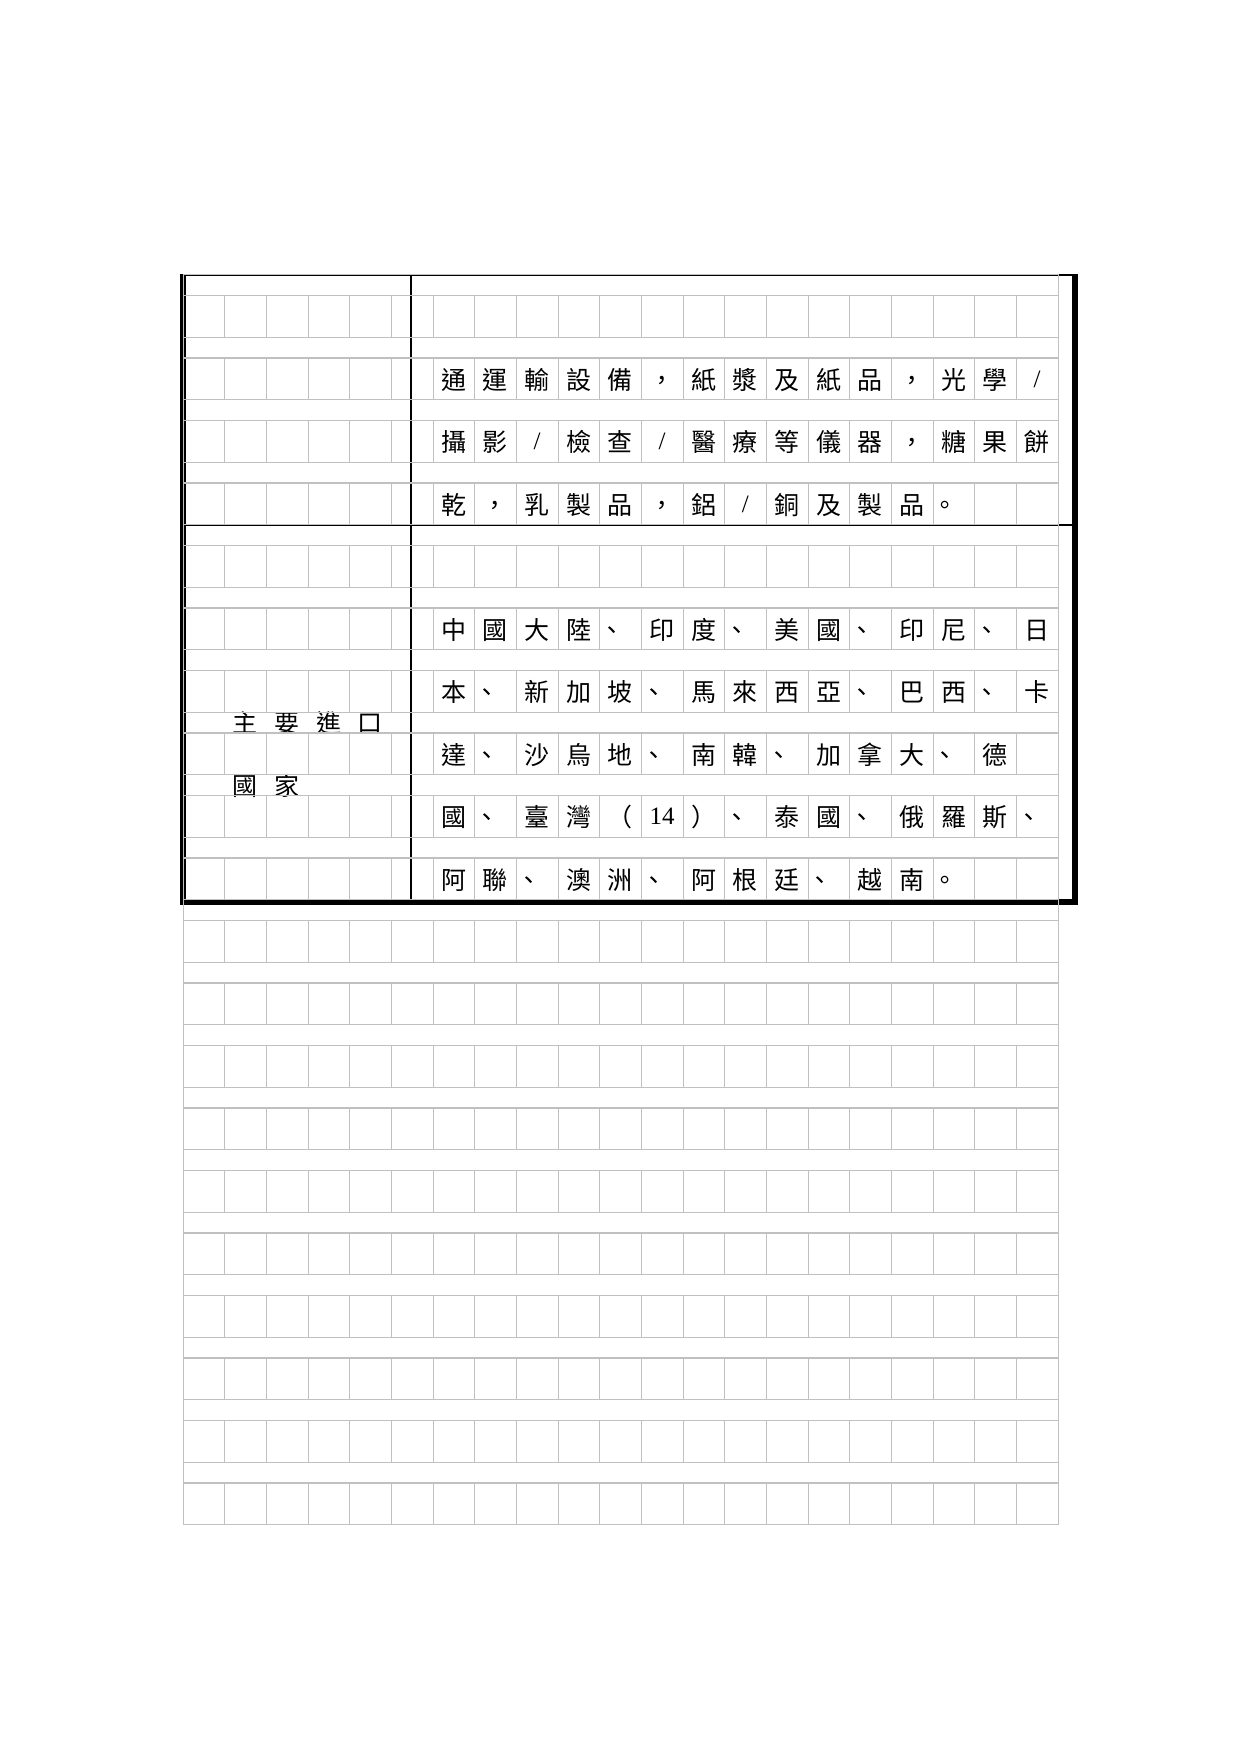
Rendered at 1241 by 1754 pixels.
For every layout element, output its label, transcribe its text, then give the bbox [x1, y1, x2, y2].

table_cell 主要進口國家 [267, 671, 308, 712]
table_cell [186, 359, 224, 399]
table_cell 主要進口國家 [225, 796, 266, 837]
table_cell 主要進口國家 [267, 859, 308, 899]
table_cell [186, 400, 410, 420]
table_cell [392, 296, 410, 337]
table_cell [225, 296, 266, 337]
table_cell 主要進口國家 [186, 650, 410, 670]
table_cell [392, 484, 410, 524]
table_cell 中國大陸、印度、美國、印尼、日本、新加坡、馬來西亞、巴西、卡達、沙烏地、南韓、加拿大、德國、臺灣（14）、泰國、俄羅斯、阿聯、澳洲、阿根廷、越南。 [809, 546, 849, 587]
table_cell 主要進口國家 [392, 734, 410, 774]
table_cell 主要進口國家 [225, 671, 266, 712]
table_cell [186, 276, 410, 295]
table_cell 主要進口國家 [186, 588, 410, 607]
table_cell 中國大陸、印度、美國、印尼、日本、新加坡、馬來西亞、巴西、卡達、沙烏地、南韓、加拿大、德國、臺灣（14）、泰國、俄羅斯、阿聯、澳洲、阿根廷、越南。 [600, 546, 641, 587]
table_cell [392, 359, 410, 399]
table_cell 主要進口國家 [309, 609, 349, 649]
table_cell 主要進口國家 [236, 777, 253, 794]
table_cell 主要進口國家 [267, 546, 308, 587]
table_cell 主要進口國家 [186, 838, 410, 857]
table_cell 主要進口國家 [309, 734, 349, 774]
table_cell 主要進口國家 [392, 671, 410, 712]
table_cell 中國大陸、印度、美國、印尼、日本、新加坡、馬來西亞、巴西、卡達、沙烏地、南韓、加拿大、德國、臺灣（14）、泰國、俄羅斯、阿聯、澳洲、阿根廷、越南。 [975, 546, 1016, 587]
table_cell [350, 484, 391, 524]
table_cell [186, 338, 410, 357]
table_cell 中國大陸、印度、美國、印尼、日本、新加坡、馬來西亞、巴西、卡達、沙烏地、南韓、加拿大、德國、臺灣（14）、泰國、俄羅斯、阿聯、澳洲、阿根廷、越南。 [725, 546, 766, 587]
table_cell 中國大陸、印度、美國、印尼、日本、新加坡、馬來西亞、巴西、卡達、沙烏地、南韓、加拿大、德國、臺灣（14）、泰國、俄羅斯、阿聯、澳洲、阿根廷、越南。 [684, 546, 724, 587]
table_cell [350, 296, 391, 337]
table_cell 主要進口國家 [186, 609, 224, 649]
table_cell 主要進口國家 [186, 671, 224, 712]
table_cell [392, 421, 410, 462]
table_cell [225, 359, 266, 399]
table_cell 主要進口國家 [309, 671, 349, 712]
table_cell [309, 484, 349, 524]
table_cell 主要進口國家 [350, 671, 391, 712]
table_cell 主要進口國家 [362, 716, 377, 729]
table_cell 紡織原副料，礦石製品，鋼鐵，機械/機電/家電及其零件，塑橡膠原料及製品，穀類，動植物油脂，蔬菜，化工產品，肥料，廢船，交通運輸設備，紙漿及紙品，光學/攝影/檢查/醫療等儀器，糖果餅乾，乳製品，鋁/銅及製品。 [1059, 276, 1072, 524]
table_cell [186, 296, 224, 337]
table_cell 主要進口國家 [186, 713, 245, 732]
table_cell 主要進口國家 [392, 546, 410, 587]
table_cell 中國大陸、印度、美國、印尼、日本、新加坡、馬來西亞、巴西、卡達、沙烏地、南韓、加拿大、德國、臺灣（14）、泰國、俄羅斯、阿聯、澳洲、阿根廷、越南。 [434, 546, 474, 587]
table_cell 中國大陸、印度、美國、印尼、日本、新加坡、馬來西亞、巴西、卡達、沙烏地、南韓、加拿大、德國、臺灣（14）、泰國、俄羅斯、阿聯、澳洲、阿根廷、越南。 [934, 546, 974, 587]
table_cell 主要進口國家 [392, 609, 410, 649]
table_cell 主要進口國家 [309, 546, 349, 587]
table_cell 主要進口國家 [309, 859, 349, 899]
table_cell 中國大陸、印度、美國、印尼、日本、新加坡、馬來西亞、巴西、卡達、沙烏地、南韓、加拿大、德國、臺灣（14）、泰國、俄羅斯、阿聯、澳洲、阿根廷、越南。 [412, 526, 1058, 545]
table_cell [186, 421, 224, 462]
table_cell [267, 359, 308, 399]
table_cell 中國大陸、印度、美國、印尼、日本、新加坡、馬來西亞、巴西、卡達、沙烏地、南韓、加拿大、德國、臺灣（14）、泰國、俄羅斯、阿聯、澳洲、阿根廷、越南。 [1059, 526, 1072, 899]
table_cell [225, 484, 266, 524]
table_cell 中國大陸、印度、美國、印尼、日本、新加坡、馬來西亞、巴西、卡達、沙烏地、南韓、加拿大、德國、臺灣（14）、泰國、俄羅斯、阿聯、澳洲、阿根廷、越南。 [559, 546, 599, 587]
table_cell 中國大陸、印度、美國、印尼、日本、新加坡、馬來西亞、巴西、卡達、沙烏地、南韓、加拿大、德國、臺灣（14）、泰國、俄羅斯、阿聯、澳洲、阿根廷、越南。 [475, 546, 516, 587]
table_cell [309, 359, 349, 399]
table_cell [309, 296, 349, 337]
table_cell 主要進口國家 [246, 713, 410, 732]
table_cell 中國大陸、印度、美國、印尼、日本、新加坡、馬來西亞、巴西、卡達、沙烏地、南韓、加拿大、德國、臺灣（14）、泰國、俄羅斯、阿聯、澳洲、阿根廷、越南。 [642, 546, 683, 587]
table_cell [267, 484, 308, 524]
table_cell 中國大陸、印度、美國、印尼、日本、新加坡、馬來西亞、巴西、卡達、沙烏地、南韓、加拿大、德國、臺灣（14）、泰國、俄羅斯、阿聯、澳洲、阿根廷、越南。 [517, 546, 558, 587]
table_cell [267, 421, 308, 462]
table_cell 中國大陸、印度、美國、印尼、日本、新加坡、馬來西亞、巴西、卡達、沙烏地、南韓、加拿大、德國、臺灣（14）、泰國、俄羅斯、阿聯、澳洲、阿根廷、越南。 [767, 546, 808, 587]
table_cell 主要進口國家 [225, 609, 266, 649]
table_cell 主要進口國家 [186, 796, 224, 837]
table_cell 主要進口國家 [350, 734, 391, 774]
table_cell 主要進口國家 [225, 859, 266, 899]
table_cell [309, 421, 349, 462]
table_cell 主要進口國家 [350, 796, 391, 837]
table_cell 主要進口國家 [309, 796, 349, 837]
table_cell 主要進口國家 [350, 609, 391, 649]
table_cell 紡織原副料，礦石製品，鋼鐵，機械/機電/家電及其零件，塑橡膠原料及製品，穀類，動植物油脂，蔬菜，化工產品，肥料，廢船，交通運輸設備，紙漿及紙品，光學/攝影/檢查/醫療等儀器，糖果餅乾，乳製品，鋁/銅及製品。 [412, 276, 1058, 295]
table_cell 中國大陸、印度、美國、印尼、日本、新加坡、馬來西亞、巴西、卡達、沙烏地、南韓、加拿大、德國、臺灣（14）、泰國、俄羅斯、阿聯、澳洲、阿根廷、越南。 [850, 546, 891, 587]
table_cell 主要進口國家 [350, 546, 391, 587]
table_cell 中國大陸、印度、美國、印尼、日本、新加坡、馬來西亞、巴西、卡達、沙烏地、南韓、加拿大、德國、臺灣（14）、泰國、俄羅斯、阿聯、澳洲、阿根廷、越南。 [892, 546, 933, 587]
table_cell 主要進口國家 [267, 796, 308, 837]
table_cell [267, 296, 308, 337]
table_cell 主要進口國家 [225, 546, 266, 587]
table_cell 中國大陸、印度、美國、印尼、日本、新加坡、馬來西亞、巴西、卡達、沙烏地、南韓、加拿大、德國、臺灣（14）、泰國、俄羅斯、阿聯、澳洲、阿根廷、越南。 [1017, 546, 1058, 587]
table_cell [225, 421, 266, 462]
table_cell 主要進口國家 [392, 859, 410, 899]
table_cell 主要進口國家 [392, 796, 410, 837]
table_cell [350, 421, 391, 462]
table_cell 主要進口國家 [350, 859, 391, 899]
table_cell 主要進口國家 [186, 859, 224, 899]
table_cell 主要進口國家 [186, 526, 410, 545]
table_cell 主要進口國家 [255, 775, 410, 795]
table_cell [186, 463, 410, 482]
table_cell 主要進口國家 [267, 734, 308, 774]
table_cell 主要進口國家 [267, 609, 308, 649]
table_cell 主要進口國家 [186, 546, 224, 587]
table_cell [186, 484, 224, 524]
table_cell 主要進口國家 [186, 775, 234, 795]
table_cell [350, 359, 391, 399]
table_cell 主要進口國家 [225, 734, 266, 774]
table_cell 主要進口國家 [186, 734, 224, 774]
